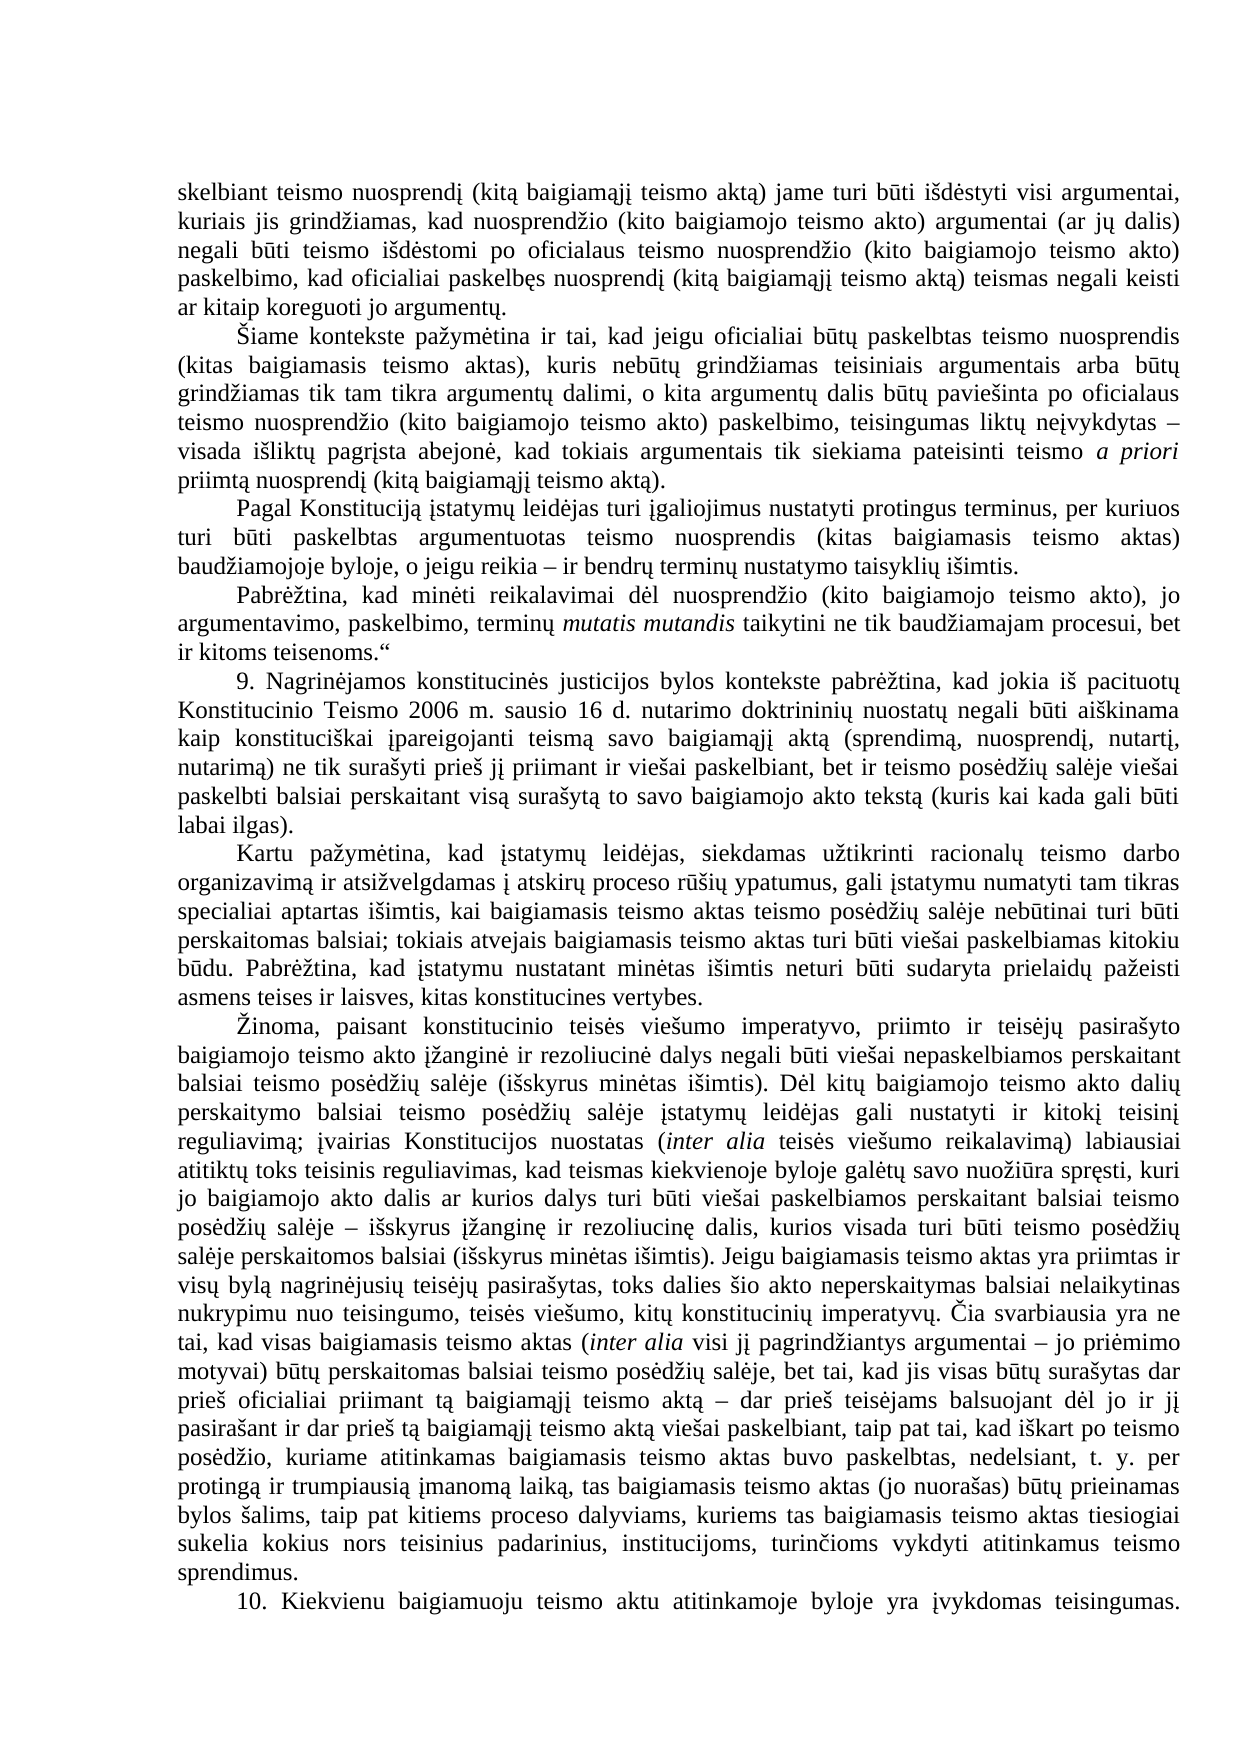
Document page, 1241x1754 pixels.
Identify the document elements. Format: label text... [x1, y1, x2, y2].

text skelbiant teismo nuosprendį (kitą baigiamąjį teismo aktą) jame turi būti išdėstyti visi argumentai, kuriais jis grindžiamas, kad nuosprendžio (kito baigiamojo teismo akto) argumentai (ar jų dalis) negali būti teismo išdėstomi po oficialaus teismo nuosprendžio (kito baigiamojo teismo akto) paskelbimo, kad oficialiai paskelbęs nuosprendį (kitą baigiamąjį teismo aktą) teismas negali keisti ar kitaip koreguoti jo argumentų. [177, 177, 1181, 321]
text Pagal Konstituciją įstatymų leidėjas turi įgaliojimus nustatyti protingus terminus, per kuriuos turi būti paskelbtas argumentuotas teismo nuosprendis (kitas baigiamasis teismo aktas) baudžiamojoje byloje, o jeigu reikia – ir bendrų terminų nustatymo taisyklių išimtis. [177, 493, 1181, 580]
text Kartu pažymėtina, kad įstatymų leidėjas, siekdamas užtikrinti racionalų teismo darbo organizavimą ir atsižvelgdamas į atskirų proceso rūšių ypatumus, gali įstatymu numatyti tam tikras specialiai aptartas išimtis, kai baigiamasis teismo aktas teismo posėdžių salėje nebūtinai turi būti perskaitomas balsiai; tokiais atvejais baigiamasis teismo aktas turi būti viešai paskelbiamas kitokiu būdu. Pabrėžtina, kad įstatymu nustatant minėtas išimtis neturi būti sudaryta prielaidų pažeisti asmens teises ir laisves, kitas konstitucines vertybes. [177, 838, 1181, 1011]
text Pabrėžtina, kad minėti reikalavimai dėl nuosprendžio (kito baigiamojo teismo akto), jo argumentavimo, paskelbimo, terminų mutatis mutandis taikytini ne tik baudžiamajam procesui, bet ir kitoms teisenoms.“ [177, 580, 1181, 666]
text 9. Nagrinėjamos konstitucinės justicijos bylos kontekste pabrėžtina, kad jokia iš pacituotų Konstitucinio Teismo 2006 m. sausio 16 d. nutarimo doktrininių nuostatų negali būti aiškinama kaip konstituciškai įpareigojanti teismą savo baigiamąjį aktą (sprendimą, nuosprendį, nutartį, nutarimą) ne tik surašyti prieš jį priimant ir viešai paskelbiant, bet ir teismo posėdžių salėje viešai paskelbti balsiai perskaitant visą surašytą to savo baigiamojo akto tekstą (kuris kai kada gali būti labai ilgas). [177, 666, 1181, 838]
text Žinoma, paisant konstitucinio teisės viešumo imperatyvo, priimto ir teisėjų pasirašyto baigiamojo teismo akto įžanginė ir rezoliucinė dalys negali būti viešai nepaskelbiamos perskaitant balsiai teismo posėdžių salėje (išskyrus minėtas išimtis). Dėl kitų baigiamojo teismo akto dalių perskaitymo balsiai teismo posėdžių salėje įstatymų leidėjas gali nustatyti ir kitokį teisinį reguliavimą; įvairias Konstitucijos nuostatas (inter alia teisės viešumo reikalavimą) labiausiai atitiktų toks teisinis reguliavimas, kad teismas kiekvienoje byloje galėtų savo nuožiūra spręsti, kuri jo baigiamojo akto dalis ar kurios dalys turi būti viešai paskelbiamos perskaitant balsiai teismo posėdžių salėje – išskyrus įžanginę ir rezoliucinę dalis, kurios visada turi būti teismo posėdžių salėje perskaitomos balsiai (išskyrus minėtas išimtis). Jeigu baigiamasis teismo aktas yra priimtas ir visų bylą nagrinėjusių teisėjų pasirašytas, toks dalies šio akto neperskaitymas balsiai nelaikytinas nukrypimu nuo teisingumo, teisės viešumo, kitų konstitucinių imperatyvų. Čia svarbiausia yra ne tai, kad visas baigiamasis teismo aktas (inter alia visi jį pagrindžiantys argumentai – jo priėmimo motyvai) būtų perskaitomas balsiai teismo posėdžių salėje, bet tai, kad jis visas būtų surašytas dar prieš oficialiai priimant tą baigiamąjį teismo aktą – dar prieš teisėjams balsuojant dėl jo ir jį pasirašant ir dar prieš tą baigiamąjį teismo aktą viešai paskelbiant, taip pat tai, kad iškart po teismo posėdžio, kuriame atitinkamas baigiamasis teismo aktas buvo paskelbtas, nedelsiant, t. y. per protingą ir trumpiausią įmanomą laiką, tas baigiamasis teismo aktas (jo nuorašas) būtų prieinamas bylos šalims, taip pat kitiems proceso dalyviams, kuriems tas baigiamasis teismo aktas tiesiogiai sukelia kokius nors teisinius padarinius, institucijoms, turinčioms vykdyti atitinkamus teismo sprendimus. [177, 1011, 1181, 1586]
text 10. Kiekvienu baigiamuoju teismo aktu atitinkamoje byloje yra įvykdomas teisingumas. [177, 1586, 1181, 1615]
text Šiame kontekste pažymėtina ir tai, kad jeigu oficialiai būtų paskelbtas teismo nuosprendis (kitas baigiamasis teismo aktas), kuris nebūtų grindžiamas teisiniais argumentais arba būtų grindžiamas tik tam tikra argumentų dalimi, o kita argumentų dalis būtų paviešinta po oficialaus teismo nuosprendžio (kito baigiamojo teismo akto) paskelbimo, teisingumas liktų neįvykdytas – visada išliktų pagrįsta abejonė, kad tokiais argumentais tik siekiama pateisinti teismo a priori priimtą nuosprendį (kitą baigiamąjį teismo aktą). [177, 321, 1181, 493]
